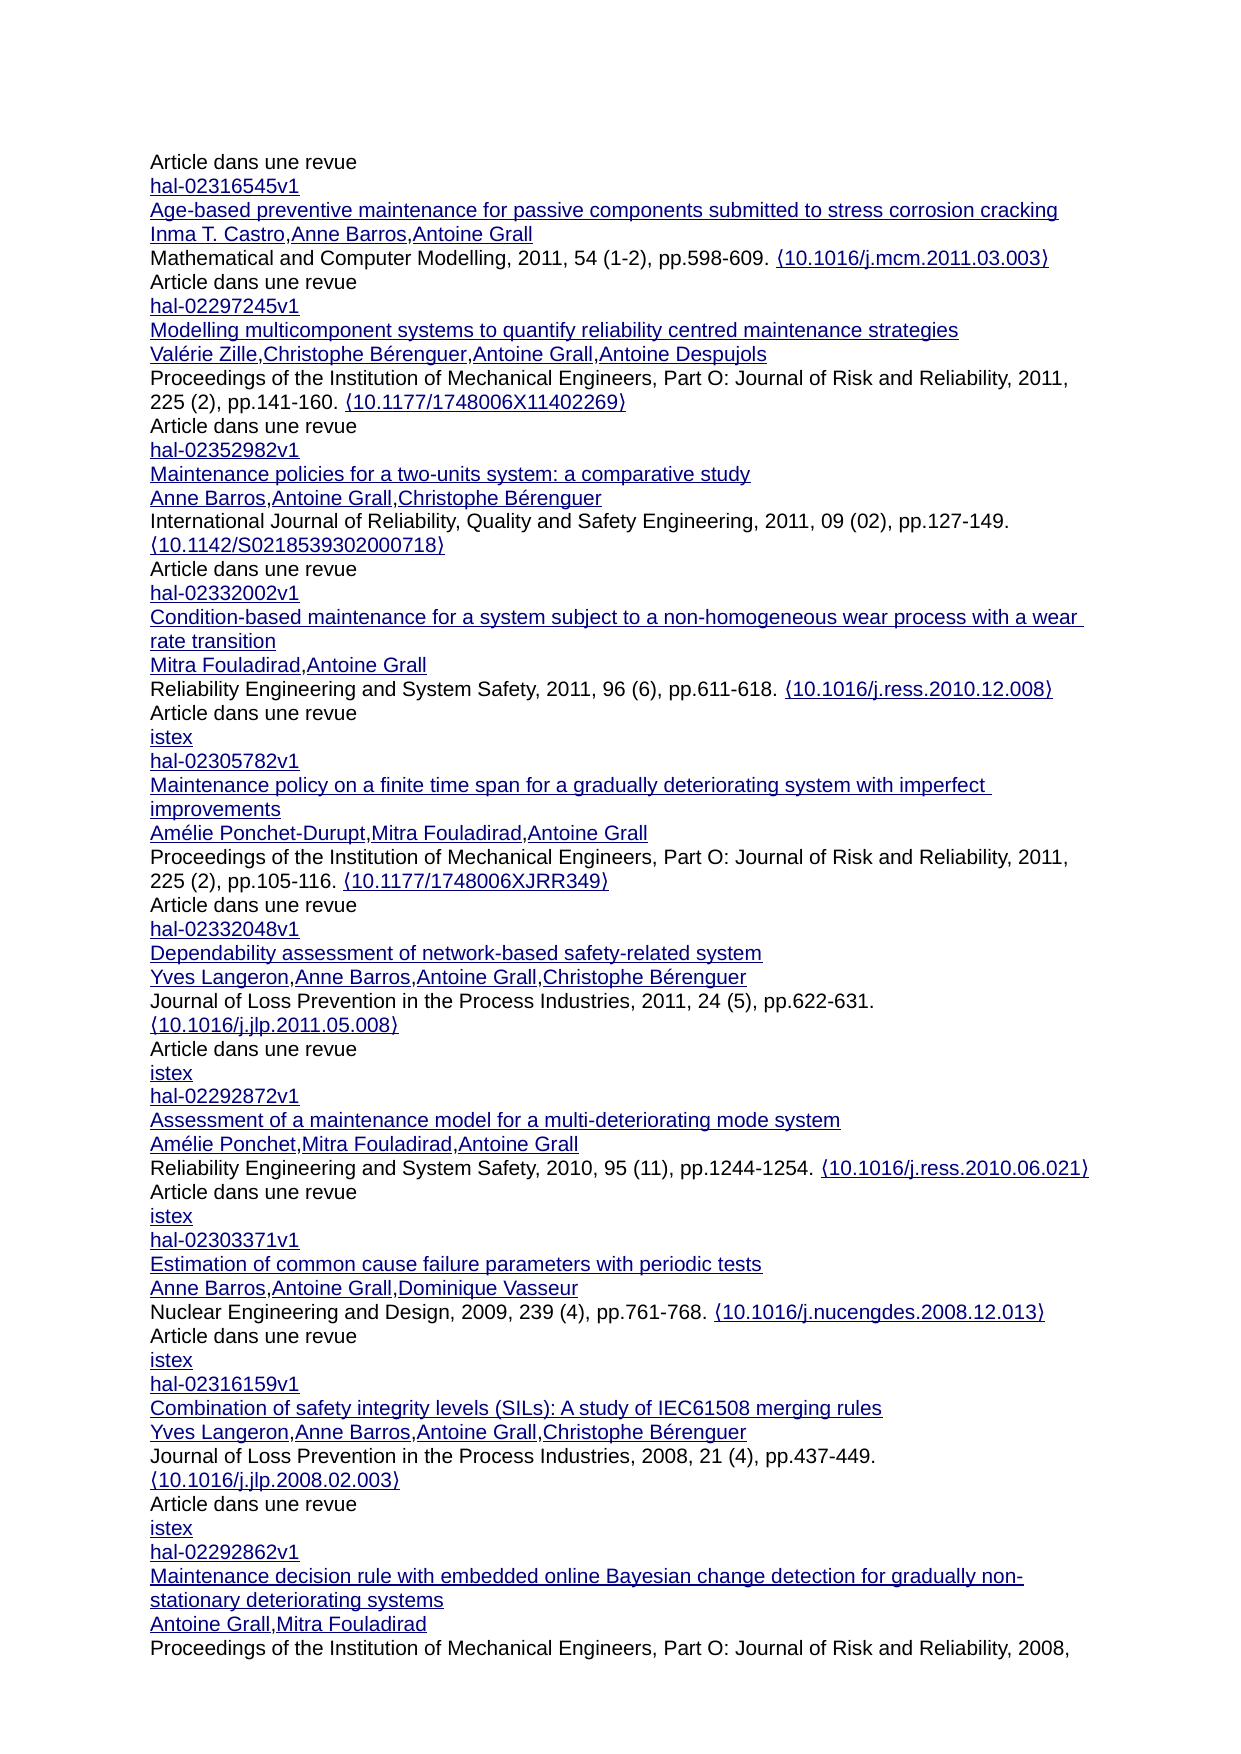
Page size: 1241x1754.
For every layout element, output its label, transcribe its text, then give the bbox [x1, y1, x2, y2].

table_cell Maintenance decision rule with embedded online Bayesian change detection for gradually non-stationary deteriorating systems Antoine Grall,Mitra Fouladirad Proceedings of the Institution of Mechanical Engineers, Part O: Journal of Risk and Reliability, 2008, [150, 1564, 1090, 1659]
table_cell Maintenance policies for a two-units system: a comparative study Anne Barros,Antoine Grall,Christophe Bérenguer International Journal of Reliability, Quality and Safety Engineering, 2011, 09 (02), pp.127-149. ⟨10.1142/S0218539302000718⟩ Article dans une revue hal-02332002v1 [150, 461, 1090, 605]
table_cell Modelling multicomponent systems to quantify reliability centred maintenance strategies Valérie Zille,Christophe Bérenguer,Antoine Grall,Antoine Despujols Proceedings of the Institution of Mechanical Engineers, Part O: Journal of Risk and Reliability, 2011, 225 (2), pp.141-160. ⟨10.1177/1748006X11402269⟩ Article dans une revue hal-02352982v1 [150, 318, 1090, 461]
table_cell Assessment of a maintenance model for a multi-deteriorating mode system Amélie Ponchet,Mitra Fouladirad,Antoine Grall Reliability Engineering and System Safety, 2010, 95 (11), pp.1244-1254. ⟨10.1016/j.ress.2010.06.021⟩ Article dans une revue istex hal-02303371v1 [150, 1108, 1090, 1252]
table_cell Dependability assessment of network-based safety-related system Yves Langeron,Anne Barros,Antoine Grall,Christophe Bérenguer Journal of Loss Prevention in the Process Industries, 2011, 24 (5), pp.622-631. ⟨10.1016/j.jlp.2011.05.008⟩ Article dans une revue istex hal-02292872v1 [150, 941, 1090, 1108]
table_cell Age-based preventive maintenance for passive components submitted to stress corrosion cracking Inma T. Castro,Anne Barros,Antoine Grall Mathematical and Computer Modelling, 2011, 54 (1-2), pp.598-609. ⟨10.1016/j.mcm.2011.03.003⟩ Article dans une revue hal-02297245v1 [150, 198, 1090, 318]
table_cell Article dans une revue hal-02316545v1 [150, 150, 1090, 198]
table_cell Estimation of common cause failure parameters with periodic tests Anne Barros,Antoine Grall,Dominique Vasseur Nuclear Engineering and Design, 2009, 239 (4), pp.761-768. ⟨10.1016/j.nucengdes.2008.12.013⟩ Article dans une revue istex hal-02316159v1 [150, 1252, 1090, 1396]
table_cell Maintenance policy on a finite time span for a gradually deteriorating system with imperfect improvements Amélie Ponchet-Durupt,Mitra Fouladirad,Antoine Grall Proceedings of the Institution of Mechanical Engineers, Part O: Journal of Risk and Reliability, 2011, 225 (2), pp.105-116. ⟨10.1177/1748006XJRR349⟩ Article dans une revue hal-02332048v1 [150, 773, 1090, 941]
table_cell Combination of safety integrity levels (SILs): A study of IEC61508 merging rules Yves Langeron,Anne Barros,Antoine Grall,Christophe Bérenguer Journal of Loss Prevention in the Process Industries, 2008, 21 (4), pp.437-449. ⟨10.1016/j.jlp.2008.02.003⟩ Article dans une revue istex hal-02292862v1 [150, 1396, 1090, 1563]
table_cell Condition-based maintenance for a system subject to a non-homogeneous wear process with a wear rate transition Mitra Fouladirad,Antoine Grall Reliability Engineering and System Safety, 2011, 96 (6), pp.611-618. ⟨10.1016/j.ress.2010.12.008⟩ Article dans une revue istex hal-02305782v1 [150, 605, 1090, 773]
